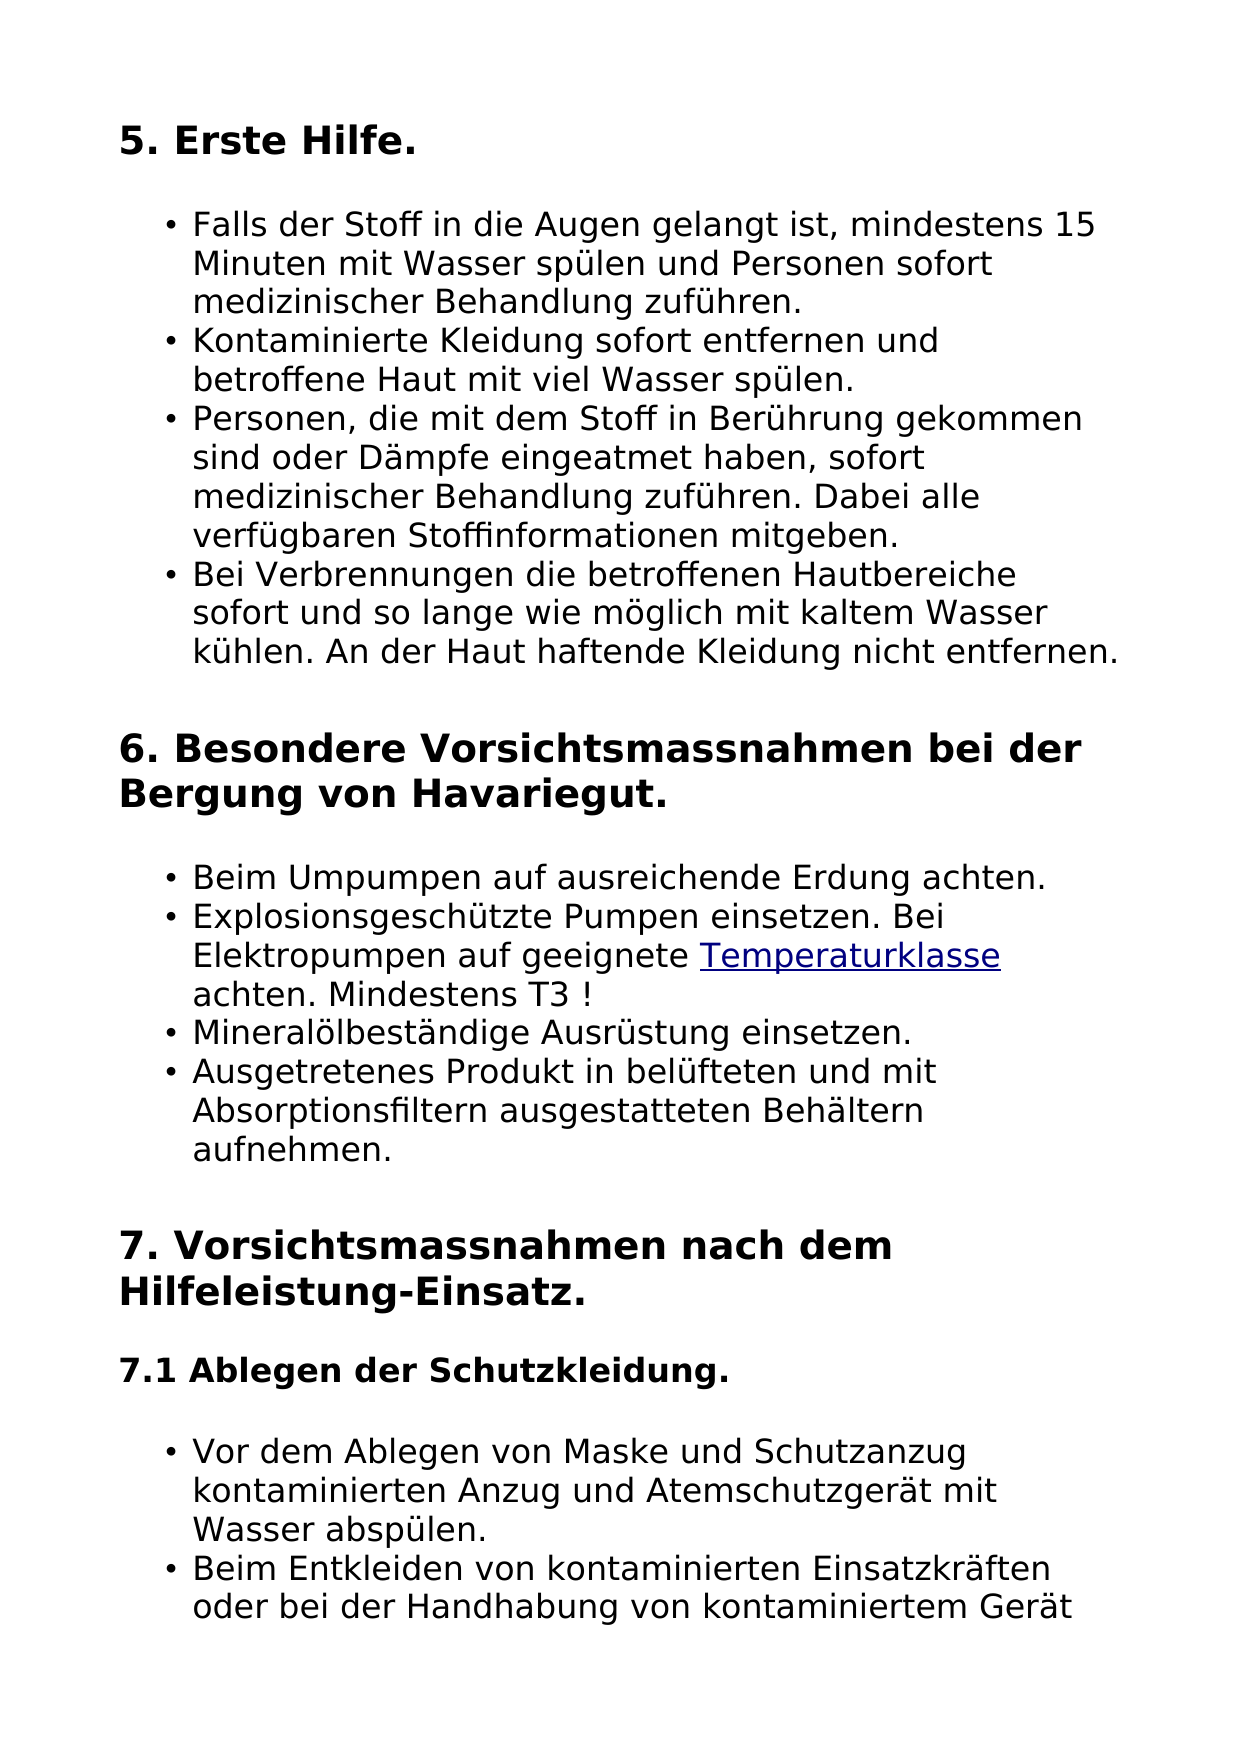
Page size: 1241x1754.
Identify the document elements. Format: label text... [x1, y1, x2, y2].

list Vor dem Ablegen von Maske und Schutzanzug kontaminierten Anzug und Atemschutzgerät mit Wasser abspülen. [177, 1432, 1122, 1549]
subtitle 6. Besondere Vorsichtsmassnahmen bei der Bergung von Havariegut. [118, 726, 1122, 816]
list Ausgetretenes Produkt in belüfteten und mit Absorptionsfiltern ausgestatteten Behältern aufnehmen. [177, 1053, 1122, 1169]
list Beim Entkleiden von kontaminierten Einsatzkräften oder bei der Handhabung von kontaminiertem Gerät [177, 1549, 1122, 1627]
list Explosionsgeschützte Pumpen einsetzen. Bei Elektropumpen auf geeignete Temperaturklasse achten. Mindestens T3 ! [177, 897, 1122, 1014]
list Mineralölbeständige Ausrüstung einsetzen. [177, 1014, 1122, 1053]
list Beim Umpumpen auf ausreichende Erdung achten. [177, 858, 1122, 897]
list Kontaminierte Kleidung sofort entfernen und betroffene Haut mit viel Wasser spülen. [177, 322, 1122, 399]
list Falls der Stoff in die Augen gelangt ist, mindestens 15 Minuten mit Wasser spülen und Personen sofort medizinischer Behandlung zuführen. [177, 205, 1122, 322]
subtitle 7. Vorsichtsmassnahmen nach dem Hilfeleistung-Einsatz. [118, 1224, 1122, 1314]
list Bei Verbrennungen die betroffenen Hautbereiche sofort und so lange wie möglich mit kaltem Wasser kühlen. An der Haut haftende Kleidung nicht entfernen. [177, 555, 1122, 672]
subtitle 5. Erste Hilfe. [118, 118, 1122, 163]
subtitle 7.1 Ablegen der Schutzkleidung. [118, 1352, 1122, 1391]
list Personen, die mit dem Stoff in Berührung gekommen sind oder Dämpfe eingeatmet haben, sofort medizinischer Behandlung zuführen. Dabei alle verfügbaren Stoffinformationen mitgeben. [177, 399, 1122, 555]
